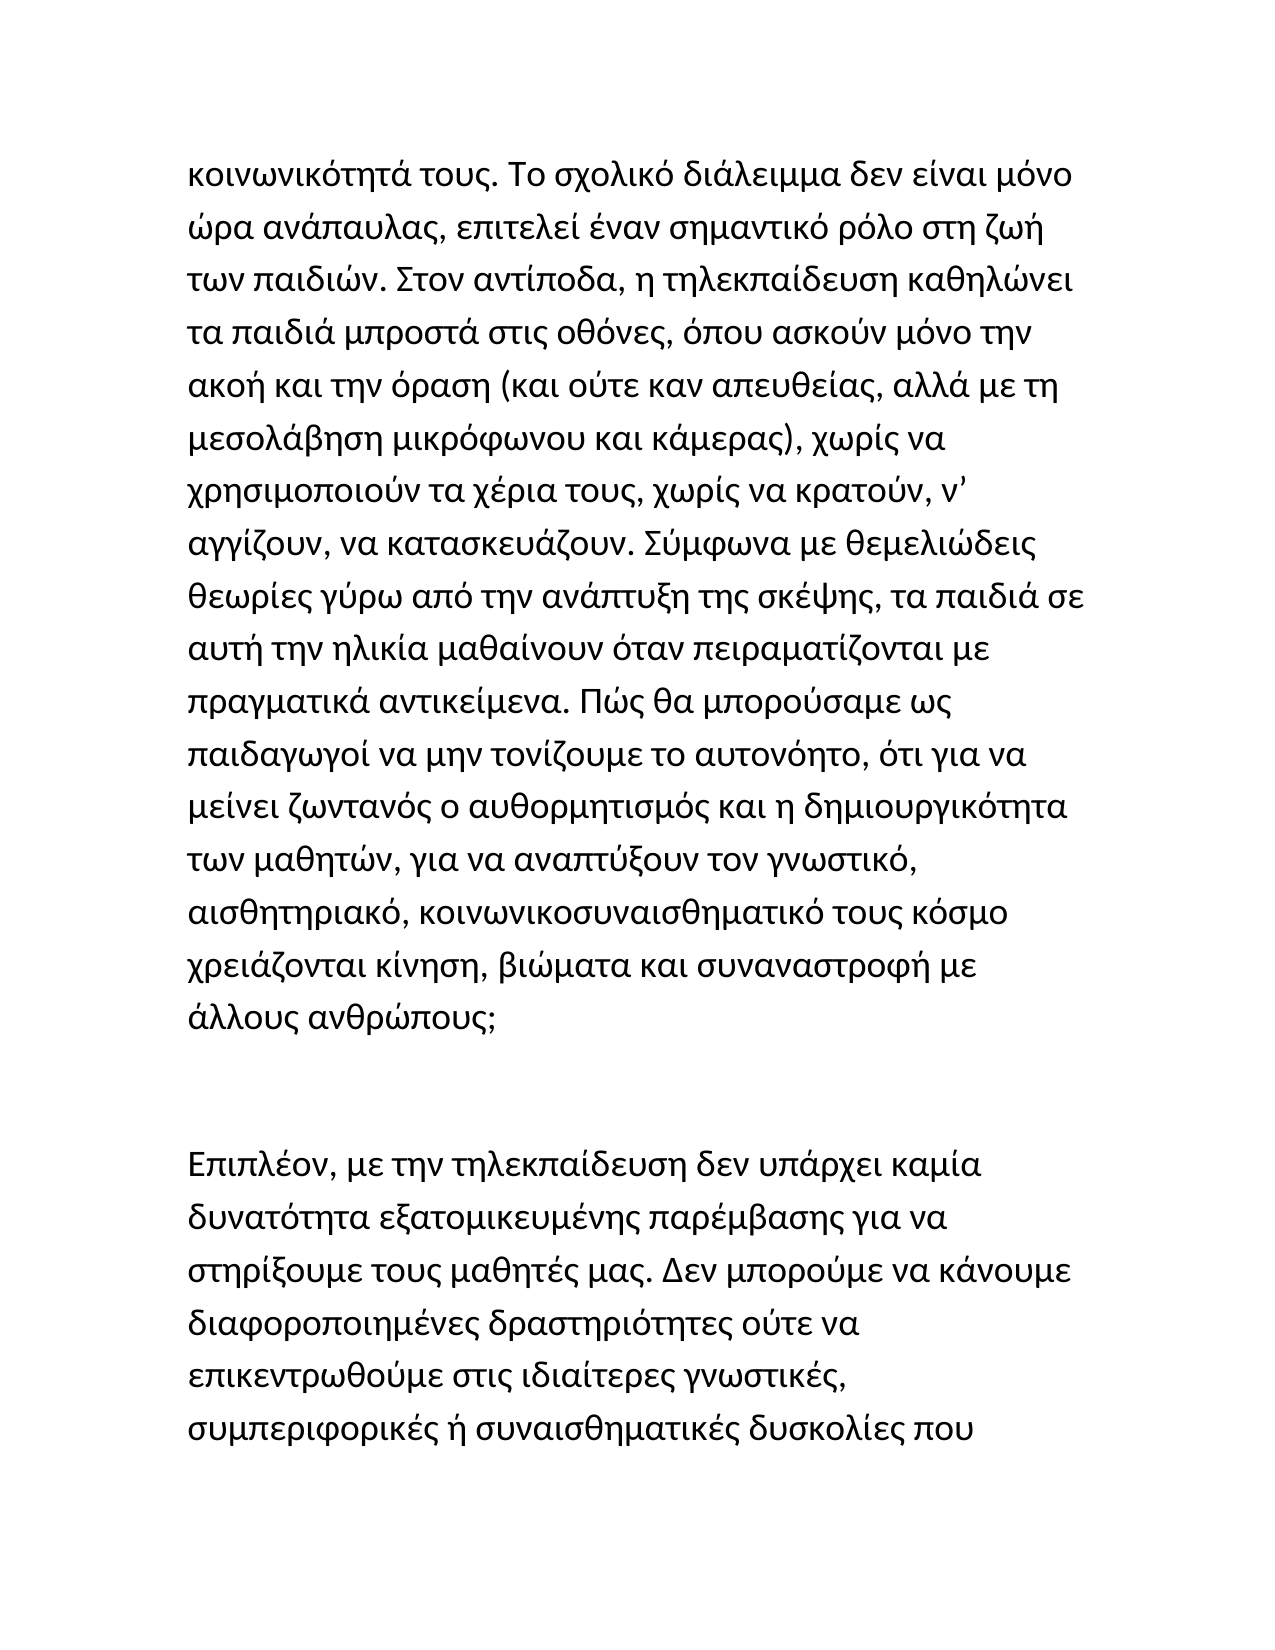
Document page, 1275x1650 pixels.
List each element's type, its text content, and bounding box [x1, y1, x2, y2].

text Επιπλέον, με την τηλεκπαίδευση δεν υπάρχει καμία δυνατότητα εξατομικευμένης παρέμβασης για να στηρίξουμε τους μαθητές μας. Δεν μπορούμε να κάνουμε διαφοροποιημένες δραστηριότητες ούτε να επικεντρωθούμε στις ιδιαίτερες γνωστικές, συμπεριφορικές ή συναισθηματικές δυσκολίες που [187, 1140, 1087, 1450]
text κοινωνικότητά τους. Το σχολικό διάλειμμα δεν είναι μόνο ώρα ανάπαυλας, επιτελεί έναν σημαντικό ρόλο στη ζωή των παιδιών. Στον αντίποδα, η τηλεκπαίδευση καθηλώνει τα παιδιά μπροστά στις οθόνες, όπου ασκούν μόνο την ακοή και την όραση (και ούτε καν απευθείας, αλλά με τη μεσολάβηση μικρόφωνου και κάμερας), χωρίς να χρησιμοποιούν τα χέρια τους, χωρίς να κρατούν, ν’ αγγίζουν, να κατασκευάζουν. Σύμφωνα με θεμελιώδεις θεωρίες γύρω από την ανάπτυξη της σκέψης, τα παιδιά σε αυτή την ηλικία μαθαίνουν όταν πειραματίζονται με πραγματικά αντικείμενα. Πώς θα μπορούσαμε ως παιδαγωγοί να μην τονίζουμε το αυτονόητο, ότι για να μείνει ζωντανός ο αυθορμητισμός και η δημιουργικότητα των μαθητών, για να αναπτύξουν τον γνωστικό, αισθητηριακό, κοινωνικοσυναισθηματικό τους κόσμο χρειάζονται κίνηση, βιώματα και συναναστροφή με άλλους ανθρώπους; [187, 150, 1087, 1039]
